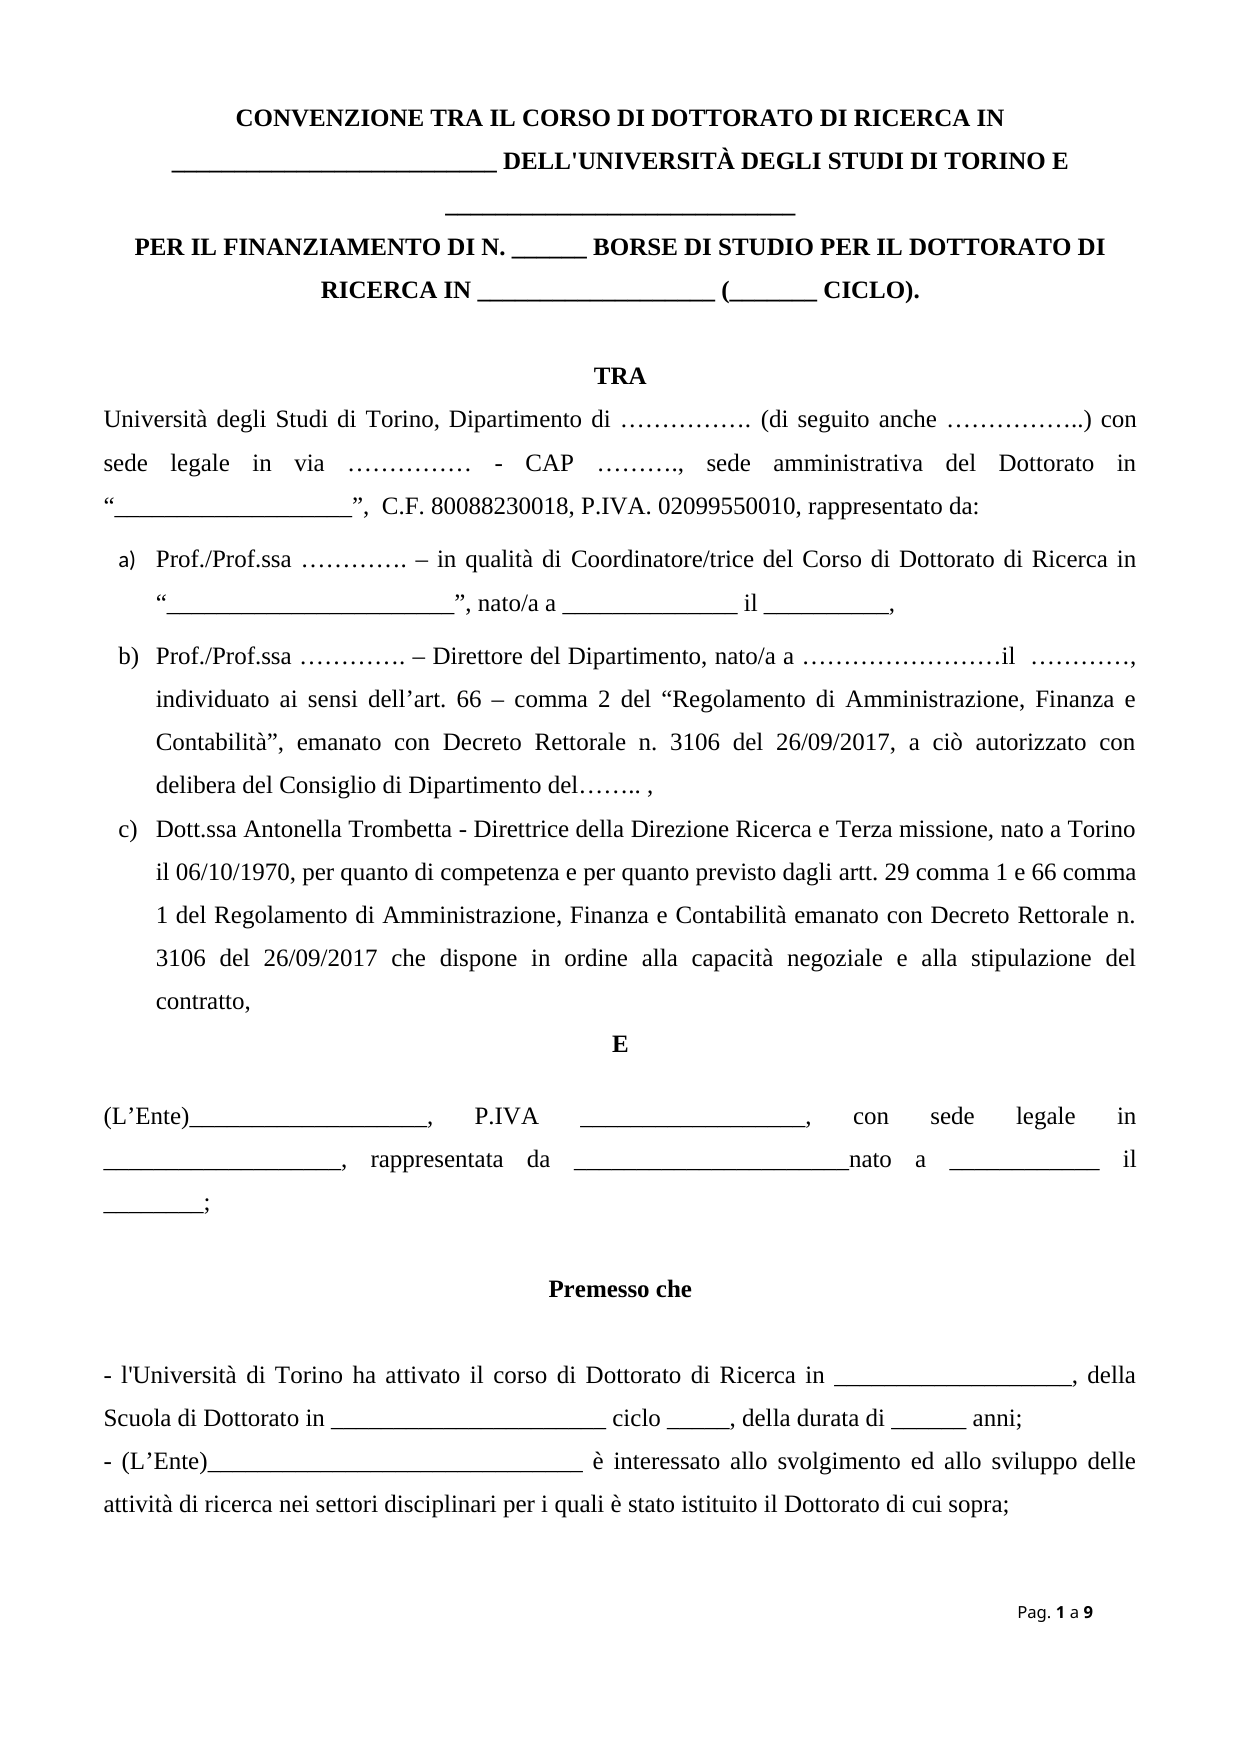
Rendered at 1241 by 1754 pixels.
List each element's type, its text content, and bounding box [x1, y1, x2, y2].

text CONVENZIONE TRA IL CORSO DI DOTTORATO DI RICERCA IN __________________________ DELL'UNIVERSITÀ DEGLI STUDI DI TORINO E ____________________________ [103, 103, 1137, 218]
text (L’Ente)___________________, P.IVA __________________, con sede legale in ___________________, rappresentata da ______________________nato a ____________ il ________; [103, 1101, 1137, 1216]
list Prof./Prof.ssa …………. – Direttore del Dipartimento, nato/a a ……………………il …………, individuato ai sensi dell’art. 66 – comma 2 del “Regolamento di Amministrazione, Finanza e Contabilità”, emanato con Decreto Rettorale n. 3106 del 26/09/2017, a ciò autorizzato con delibera del Consiglio di Dipartimento del…….. , [118, 641, 1137, 799]
list Dott.ssa Antonella Trombetta - Direttrice della Direzione Ricerca e Terza missione, nato a Torino il 06/10/1970, per quanto di competenza e per quanto previsto dagli artt. 29 comma 1 e 66 comma 1 del Regolamento di Amministrazione, Finanza e Contabilità emanato con Decreto Rettorale n. 3106 del 26/09/2017 che dispone in ordine alla capacità negoziale e alla stipulazione del contratto, [118, 814, 1137, 1015]
text - (L’Ente)______________________________ è interessato allo svolgimento ed allo sviluppo delle attività di ricerca nei settori disciplinari per i quali è stato istituito il Dottorato di cui sopra; [103, 1446, 1137, 1518]
text PER IL FINANZIAMENTO DI N. ______ BORSE DI STUDIO PER IL DOTTORATO DI RICERCA IN ___________________ (_______ CICLO). [103, 232, 1137, 304]
subtitle Premesso che [103, 1274, 1137, 1302]
subtitle Università degli Studi di Torino, Dipartimento di ……………. (di seguito anche ……………..) con sede legale in via …………… - CAP ………., sede amministrativa del Dottorato in “___________________”, C.F. 80088230018, P.IVA. 02099550010, rappresentato da: [103, 404, 1137, 519]
text - l'Università di Torino ha attivato il corso di Dottorato di Ricerca in ___________________, della Scuola di Dottorato in ______________________ ciclo _____, della durata di ______ anni; [103, 1360, 1137, 1432]
text TRA [103, 361, 1137, 390]
subtitle E [103, 1029, 1137, 1058]
list Prof./Prof.ssa …………. – in qualità di Coordinatore/trice del Corso di Dottorato di Ricerca in “_______________________”, nato/a a ______________ il __________, [118, 544, 1137, 616]
